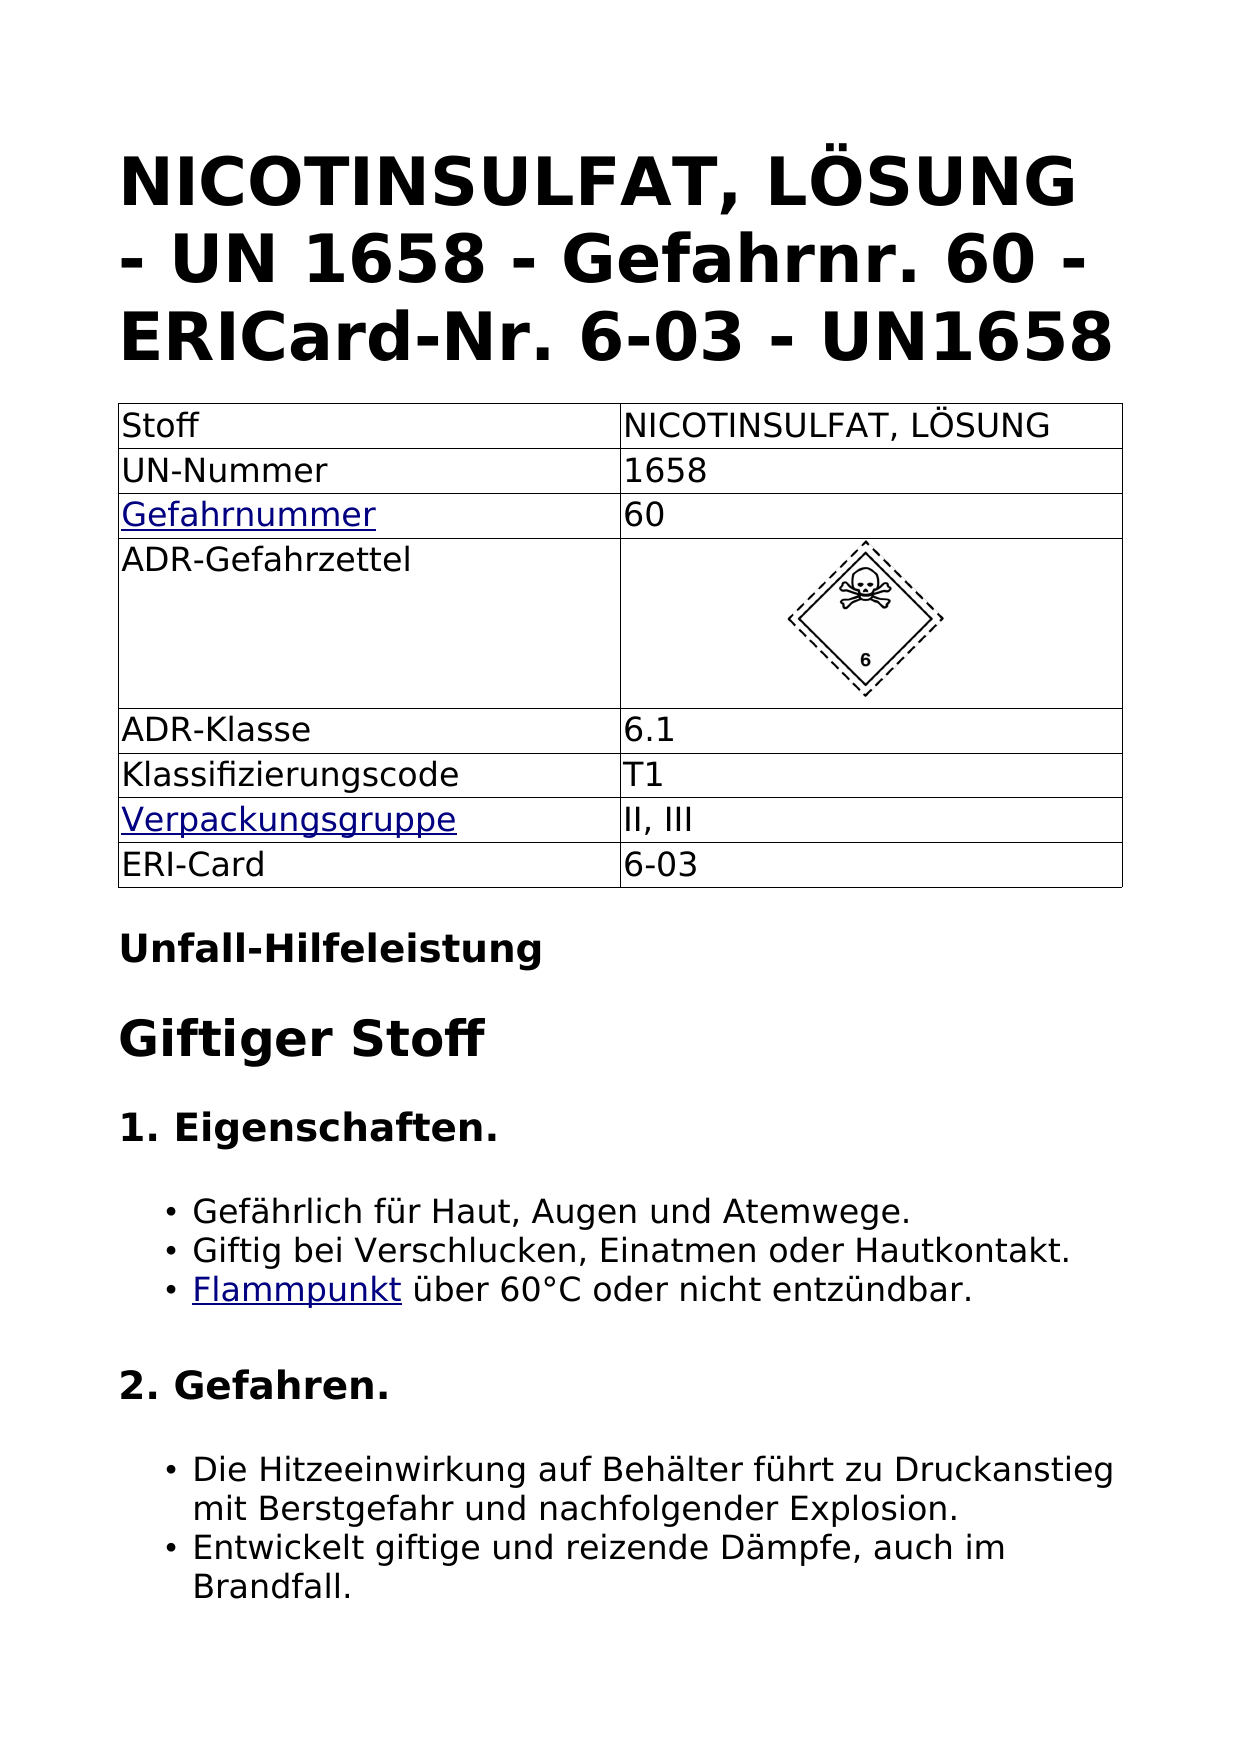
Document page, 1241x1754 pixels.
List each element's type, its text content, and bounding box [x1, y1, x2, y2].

table_cell 60 [621, 494, 1122, 538]
table_cell T1 [621, 754, 1122, 797]
list Entwickelt giftige und reizende Dämpfe, auch im Brandfall. [177, 1528, 1122, 1606]
table_header Stoff [119, 404, 620, 448]
table_cell ADR-Klasse [119, 709, 620, 752]
table_cell II, III [621, 798, 1122, 842]
list Giftig bei Verschlucken, Einatmen oder Hautkontakt. [177, 1231, 1122, 1270]
table_cell Klassifizierungscode [119, 754, 620, 797]
table_cell [621, 539, 1122, 708]
list Die Hitzeeinwirkung auf Behälter führt zu Druckanstieg mit Berstgefahr und nachfolgender Explosion. [177, 1451, 1122, 1528]
table_cell 6-03 [621, 843, 1122, 887]
subtitle NICOTINSULFAT, LÖSUNG - UN 1658 - Gefahrnr. 60 - ERICard-Nr. 6-03 - UN1658 [118, 143, 1122, 376]
table_cell UN-Nummer [119, 449, 620, 493]
table_cell ADR-Gefahrzettel [119, 539, 620, 708]
subtitle 2. Gefahren. [118, 1363, 1122, 1409]
list Flammpunkt über 60°C oder nicht entzündbar. [177, 1270, 1122, 1309]
table_cell Gefahrnummer [119, 494, 620, 538]
table_cell 1658 [621, 449, 1122, 493]
table_header NICOTINSULFAT, LÖSUNG [621, 404, 1122, 448]
table_cell 6.1 [621, 709, 1122, 752]
picture [787, 540, 944, 697]
subtitle 1. Eigenschaften. [118, 1105, 1122, 1150]
table_cell ERI-Card [119, 843, 620, 887]
list Gefährlich für Haut, Augen und Atemwege. [177, 1192, 1122, 1231]
subtitle Unfall-Hilfeleistung [118, 927, 1122, 972]
table_cell Verpackungsgruppe [119, 798, 620, 842]
subtitle Giftiger Stoff [118, 1009, 1122, 1068]
